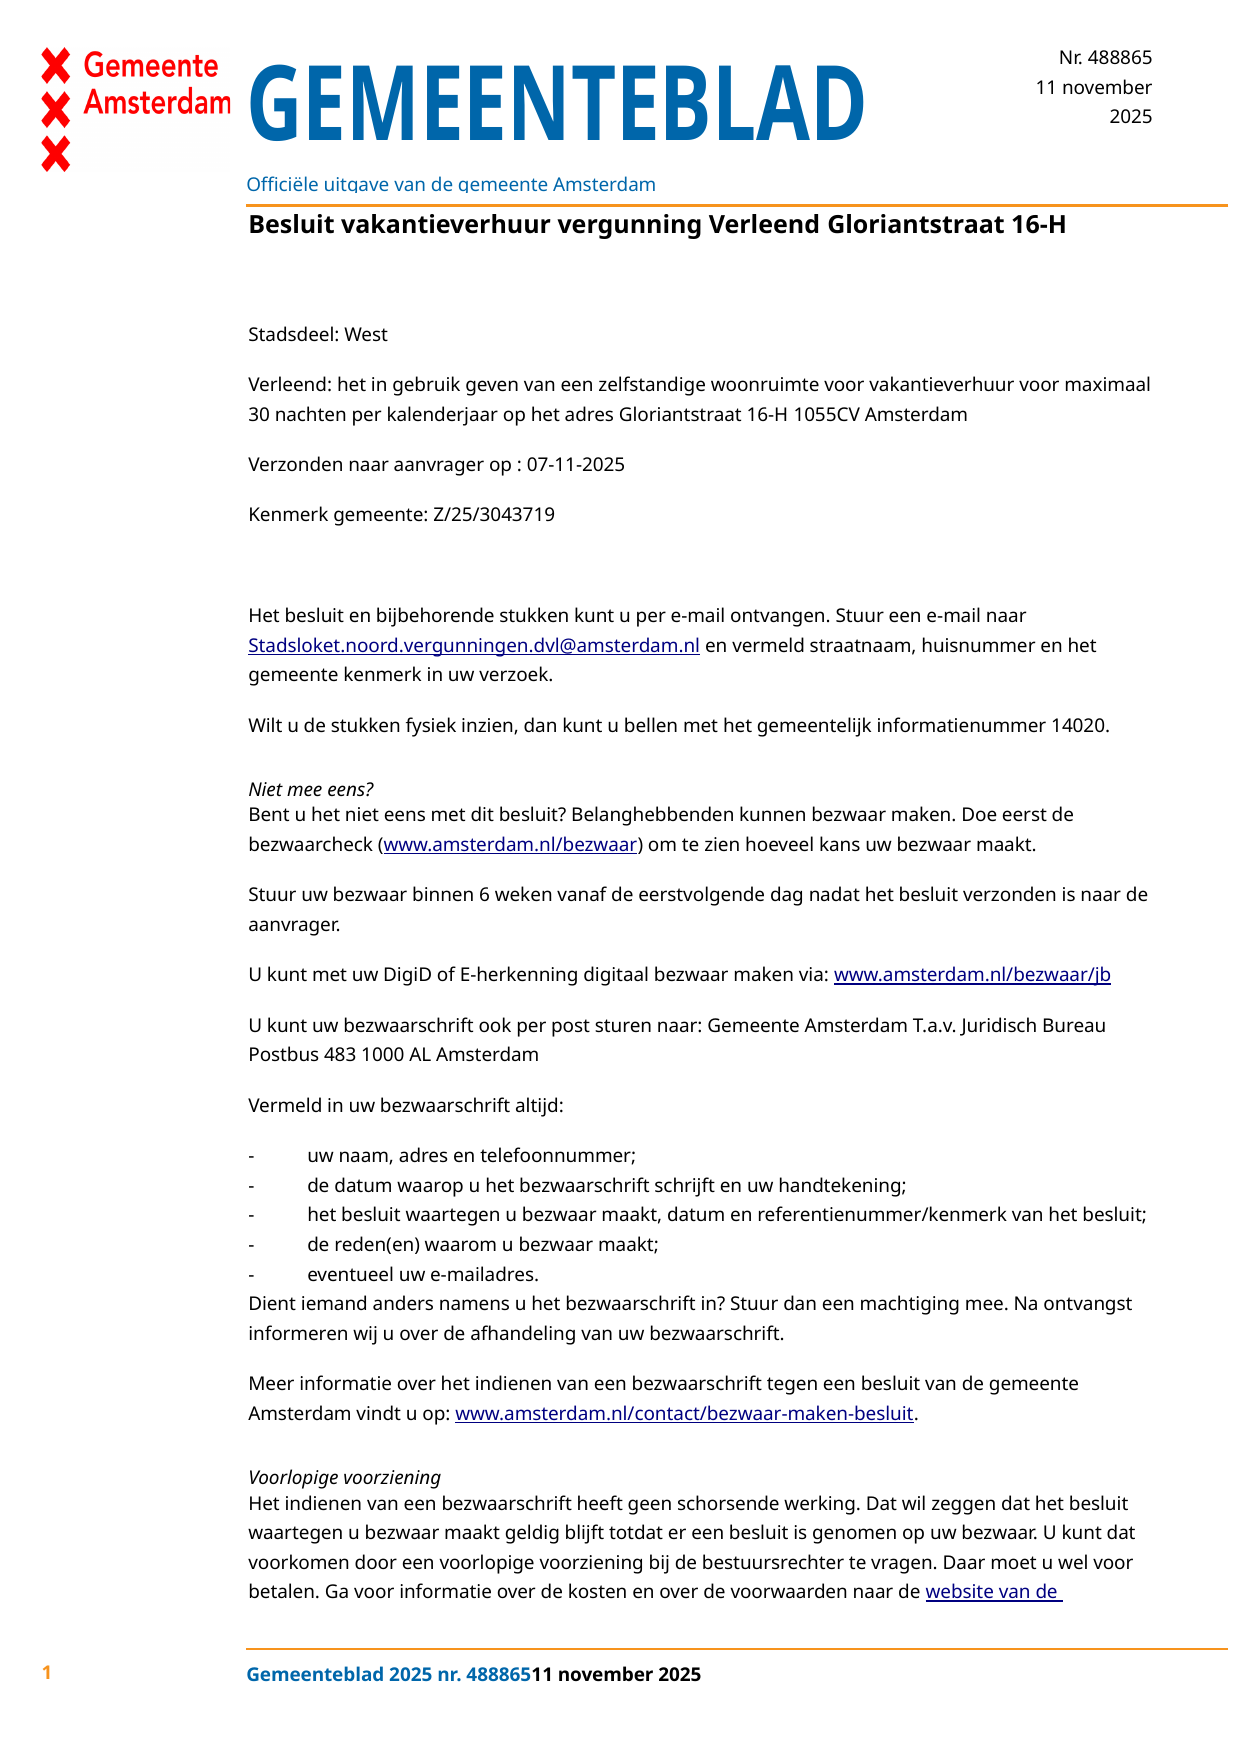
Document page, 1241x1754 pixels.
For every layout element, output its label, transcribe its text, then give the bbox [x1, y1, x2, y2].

list uw naam, adres en telefoonnummer; [248, 1142, 1152, 1168]
list de datum waarop u het bezwaarschrift schrijft en uw handtekening; [248, 1172, 1152, 1198]
text Stadsdeel: West [248, 321, 1152, 346]
text Stuur uw bezwaar binnen 6 weken vanaf de eerstvolgende dag nadat het besluit verzonden is naar de aanvrager. [248, 882, 1152, 937]
text Niet mee eens? [248, 776, 1152, 802]
text U kunt uw bezwaarschrift ook per post sturen naar: Gemeente Amsterdam T.a.v. Juridisch Bureau Postbus 483 1000 AL Amsterdam [248, 1012, 1152, 1067]
text Verzonden naar aanvrager op : 07-11-2025 [248, 451, 1152, 477]
list het besluit waartegen u bezwaar maakt, datum en referentienummer/kenmerk van het besluit; [248, 1202, 1152, 1227]
text Vermeld in uw bezwaarschrift altijd: [248, 1092, 1152, 1118]
text Voorlopige voorziening [248, 1464, 1152, 1490]
list de reden(en) waarom u bezwaar maakt; [248, 1231, 1152, 1257]
text Het indienen van een bezwaarschrift heeft geen schorsende werking. Dat wil zeggen dat het besluit waartegen u bezwaar maakt geldig blijft totdat er een besluit is genomen op uw bezwaar. U kunt dat voorkomen door een voorlopige voorziening bij de bestuursrechter te vragen. Daar moet u wel voor betalen. Ga voor informatie over de kosten en over de voorwaarden naar de website van de [248, 1490, 1152, 1604]
text Kenmerk gemeente: Z/25/3043719 [248, 502, 1152, 527]
text Besluit vakantieverhuur vergunning Verleend Gloriantstraat 16-H [248, 207, 1152, 241]
text U kunt met uw DigiD of E-herkenning digitaal bezwaar maken via: www.amsterdam.nl/bezwaar/jb [248, 962, 1152, 987]
text Meer informatie over het indienen van een bezwaarschrift tegen een besluit van de gemeente Amsterdam vindt u op: www.amsterdam.nl/contact/bezwaar-maken-besluit. [248, 1370, 1152, 1426]
text Verleend: het in gebruik geven van een zelfstandige woonruimte voor vakantieverhuur voor maximaal 30 nachten per kalenderjaar op het adres Gloriantstraat 16-H 1055CV Amsterdam [248, 371, 1152, 426]
picture [41, 47, 231, 172]
text Bent u het niet eens met dit besluit? Belanghebbenden kunnen bezwaar maken. Doe eerst de bezwaarcheck (www.amsterdam.nl/bezwaar) om te zien hoeveel kans uw bezwaar maakt. [248, 802, 1152, 857]
text Wilt u de stukken fysiek inzien, dan kunt u bellen met het gemeentelijk informatienummer 14020. [248, 712, 1152, 738]
list eventueel uw e-mailadres. [248, 1261, 1152, 1287]
text Het besluit en bijbehorende stukken kunt u per e-mail ontvangen. Stuur een e-mail naar Stadsloket.noord.vergunningen.dvl@amsterdam.nl en vermeld straatnaam, huisnummer en het gemeente kenmerk in uw verzoek. [248, 602, 1152, 687]
text Dient iemand anders namens u het bezwaarschrift in? Stuur dan een machtiging mee. Na ontvangst informeren wij u over de afhandeling van uw bezwaarschrift. [248, 1290, 1152, 1346]
